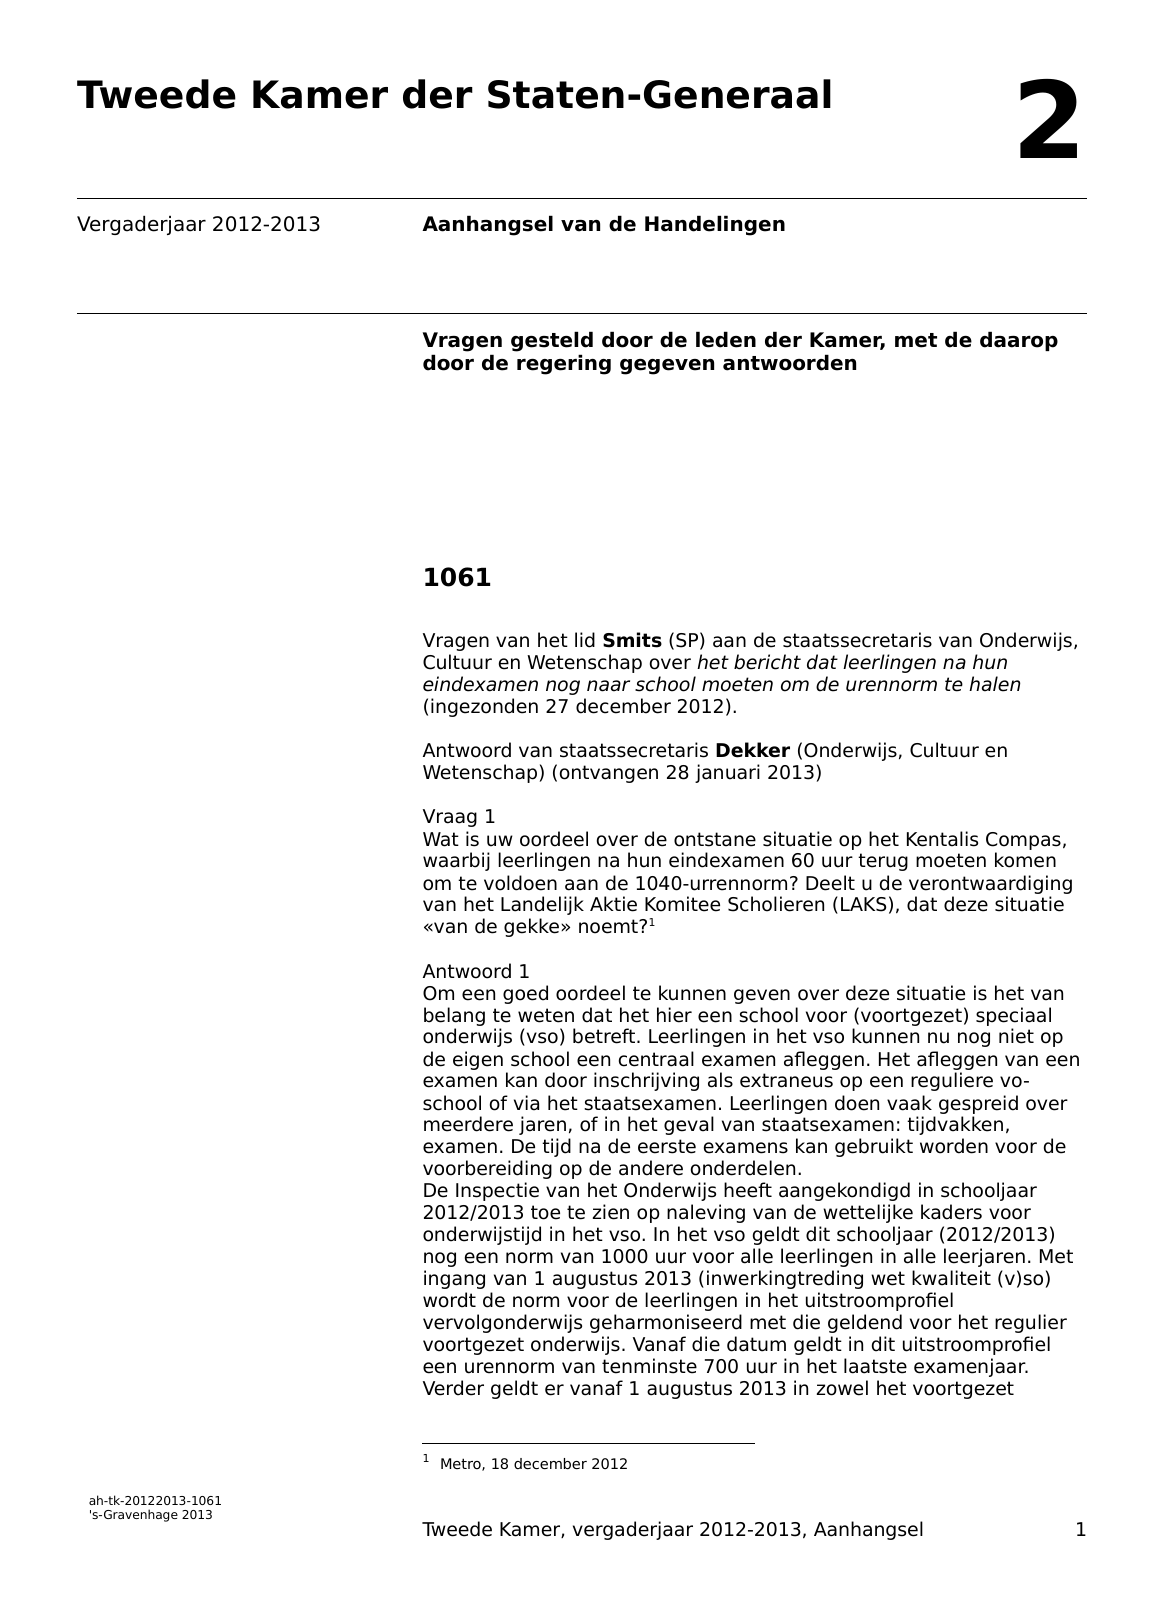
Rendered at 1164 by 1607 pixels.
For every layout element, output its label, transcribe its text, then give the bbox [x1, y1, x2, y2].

text 's-Gravenhage 2013 [88, 1508, 323, 1522]
text Vragen van het lid Smits (SP) aan de staatssecretaris van Onderwijs, Cultuur en Wetenschap over het bericht dat leerlingen na hun eindexamen nog naar school moeten om de urennorm te halen (ingezonden 27 december 2012). [422, 630, 1087, 718]
table_cell [77, 314, 422, 375]
text Metro, 18 december 2012 [422, 1452, 1087, 1474]
table_cell Vragen gesteld door de leden der Kamer, met de daarop door de regering gegeven antwoorden [422, 314, 1087, 375]
table_cell Vergaderjaar 2012-2013 [77, 199, 422, 313]
table_cell Aanhangsel van de Handelingen [422, 199, 1087, 313]
text Vraag 1 [422, 806, 1087, 828]
text Om een goed oordeel te kunnen geven over deze situatie is het van belang te weten dat het hier een school voor (voortgezet) speciaal onderwijs (vso) betreft. Leerlingen in het vso kunnen nu nog niet op de eigen school een centraal examen afleggen. Het afleggen van een examen kan door inschrijving als extraneus op een reguliere vo-school of via het staatsexamen. Leerlingen doen vaak gespreid over meerdere jaren, of in het geval van staatsexamen: tijdvakken, examen. De tijd na de eerste examens kan gebruikt worden voor de voorbereiding op de andere onderdelen. [422, 982, 1087, 1180]
text ah-tk-20122013-1061 [88, 1494, 323, 1508]
text 1061 [422, 563, 1087, 592]
table_header 2 [886, 59, 1087, 198]
text Wat is uw oordeel over de ontstane situatie op het Kentalis Compas, waarbij leerlingen na hun eindexamen 60 uur terug moeten komen om te voldoen aan de 1040-urrennorm? Deelt u de verontwaardiging van het Landelijk Aktie Komitee Scholieren (LAKS), dat deze situatie «van de gekke» noemt? [422, 828, 1087, 938]
text Antwoord van staatssecretaris Dekker (Onderwijs, Cultuur en Wetenschap) (ontvangen 28 januari 2013) [422, 740, 1087, 784]
text Antwoord 1 [422, 961, 1087, 982]
text De Inspectie van het Onderwijs heeft aangekondigd in schooljaar 2012/2013 toe te zien op naleving van de wettelijke kaders voor onderwijstijd in het vso. In het vso geldt dit schooljaar (2012/2013) nog een norm van 1000 uur voor alle leerlingen in alle leerjaren. Met ingang van 1 augustus 2013 (inwerkingtreding wet kwaliteit (v)so) wordt de norm voor de leerlingen in het uitstroomprofiel vervolgonderwijs geharmoniseerd met die geldend voor het regulier voortgezet onderwijs. Vanaf die datum geldt in dit uitstroomprofiel een urennorm van tenminste 700 uur in het laatste examenjaar. Verder geldt er vanaf 1 augustus 2013 in zowel het voortgezet [422, 1180, 1087, 1400]
table_header Tweede Kamer der Staten-Generaal [77, 59, 886, 198]
